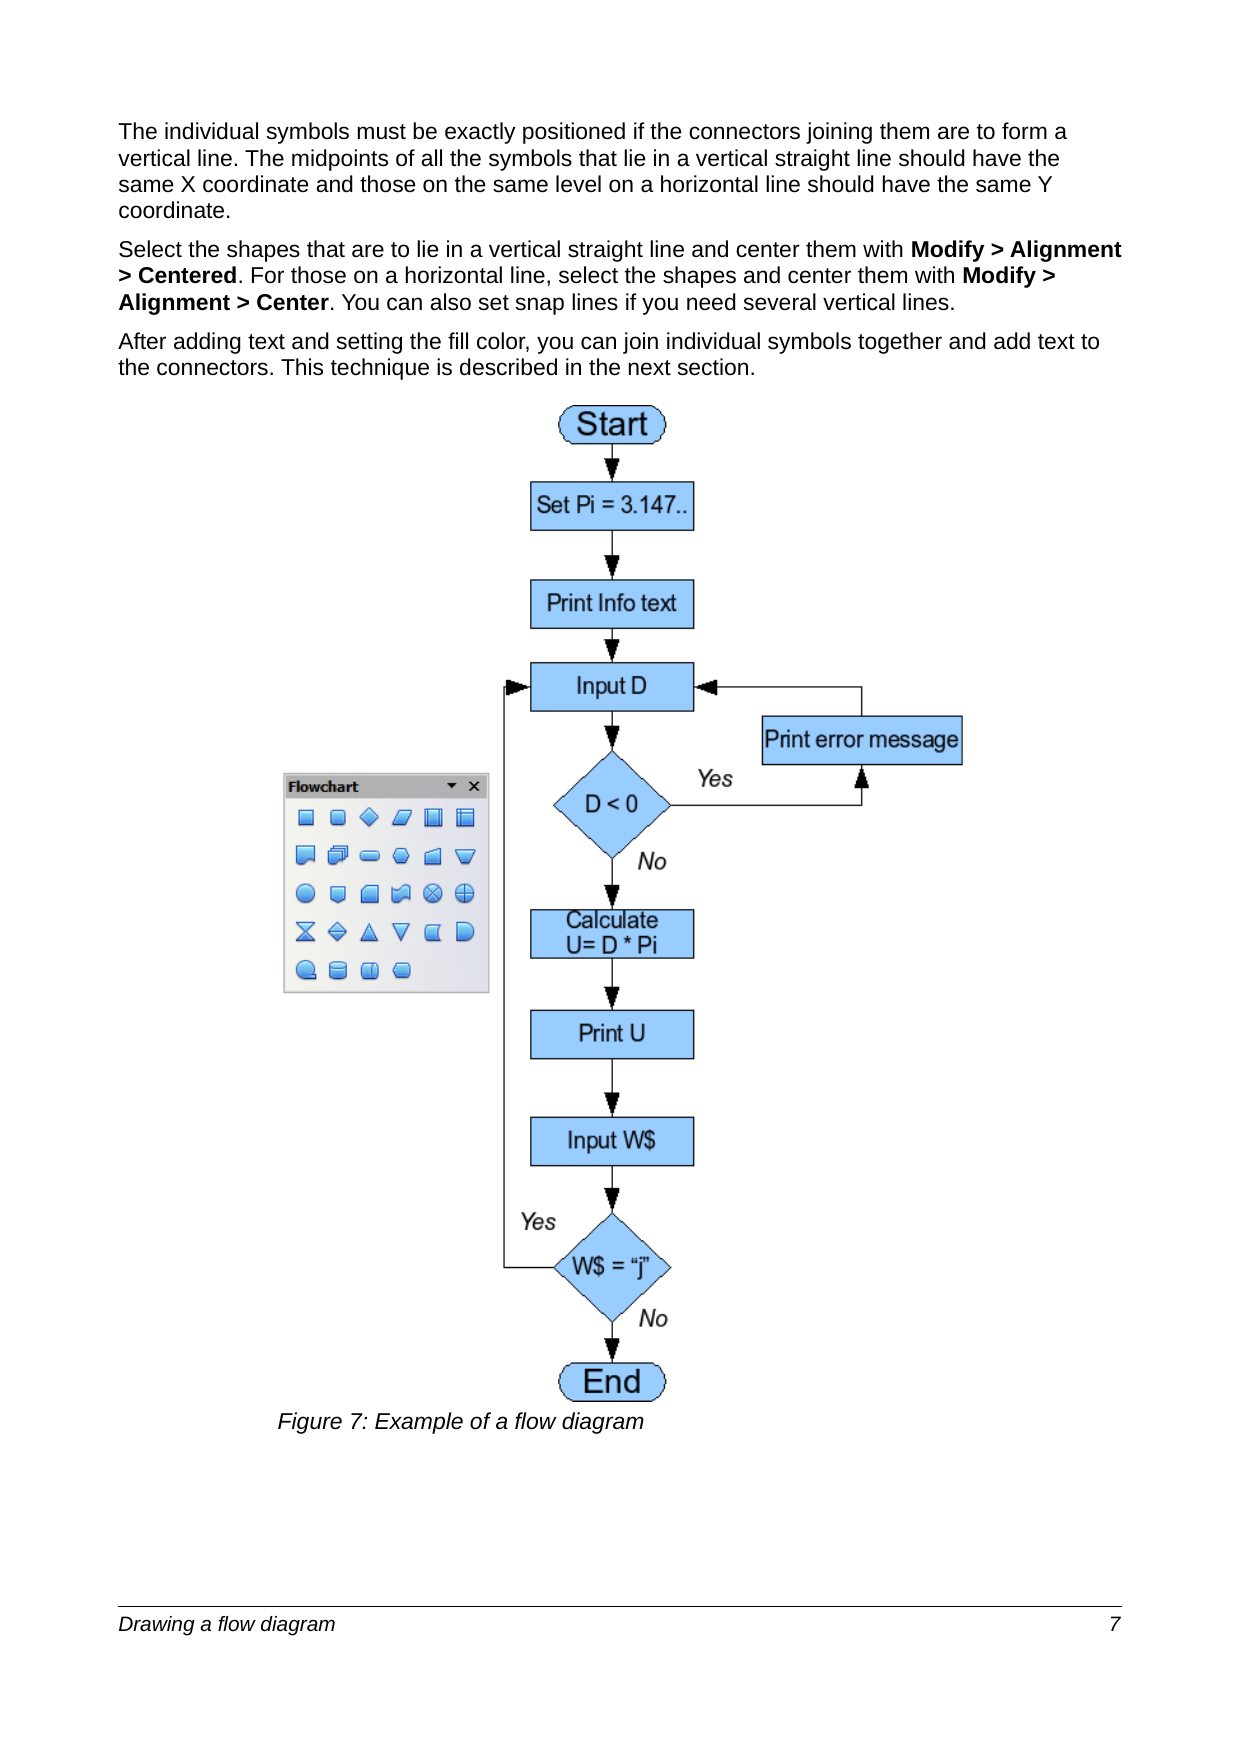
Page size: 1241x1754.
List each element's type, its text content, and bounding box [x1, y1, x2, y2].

text After adding text and setting the fill color, you can join individual symbols together and add text to the connectors. This technique is described in the next section. [118, 328, 1122, 380]
picture [277, 405, 963, 1402]
text Select the shapes that are to lie in a vertical straight line and center them with Modify > Alignment > Centered. For those on a horizontal line, select the shapes and center them with Modify > Alignment > Center. You can also set snap lines if you need several vertical lines. [118, 236, 1122, 315]
text The individual symbols must be exactly positioned if the connectors joining them are to form a vertical line. The midpoints of all the symbols that lie in a vertical straight line should have the same X coordinate and those on the same level on a horizontal line should have the same Y coordinate. [118, 118, 1122, 223]
text Figure 7: Example of a flow diagram [277, 1408, 963, 1434]
